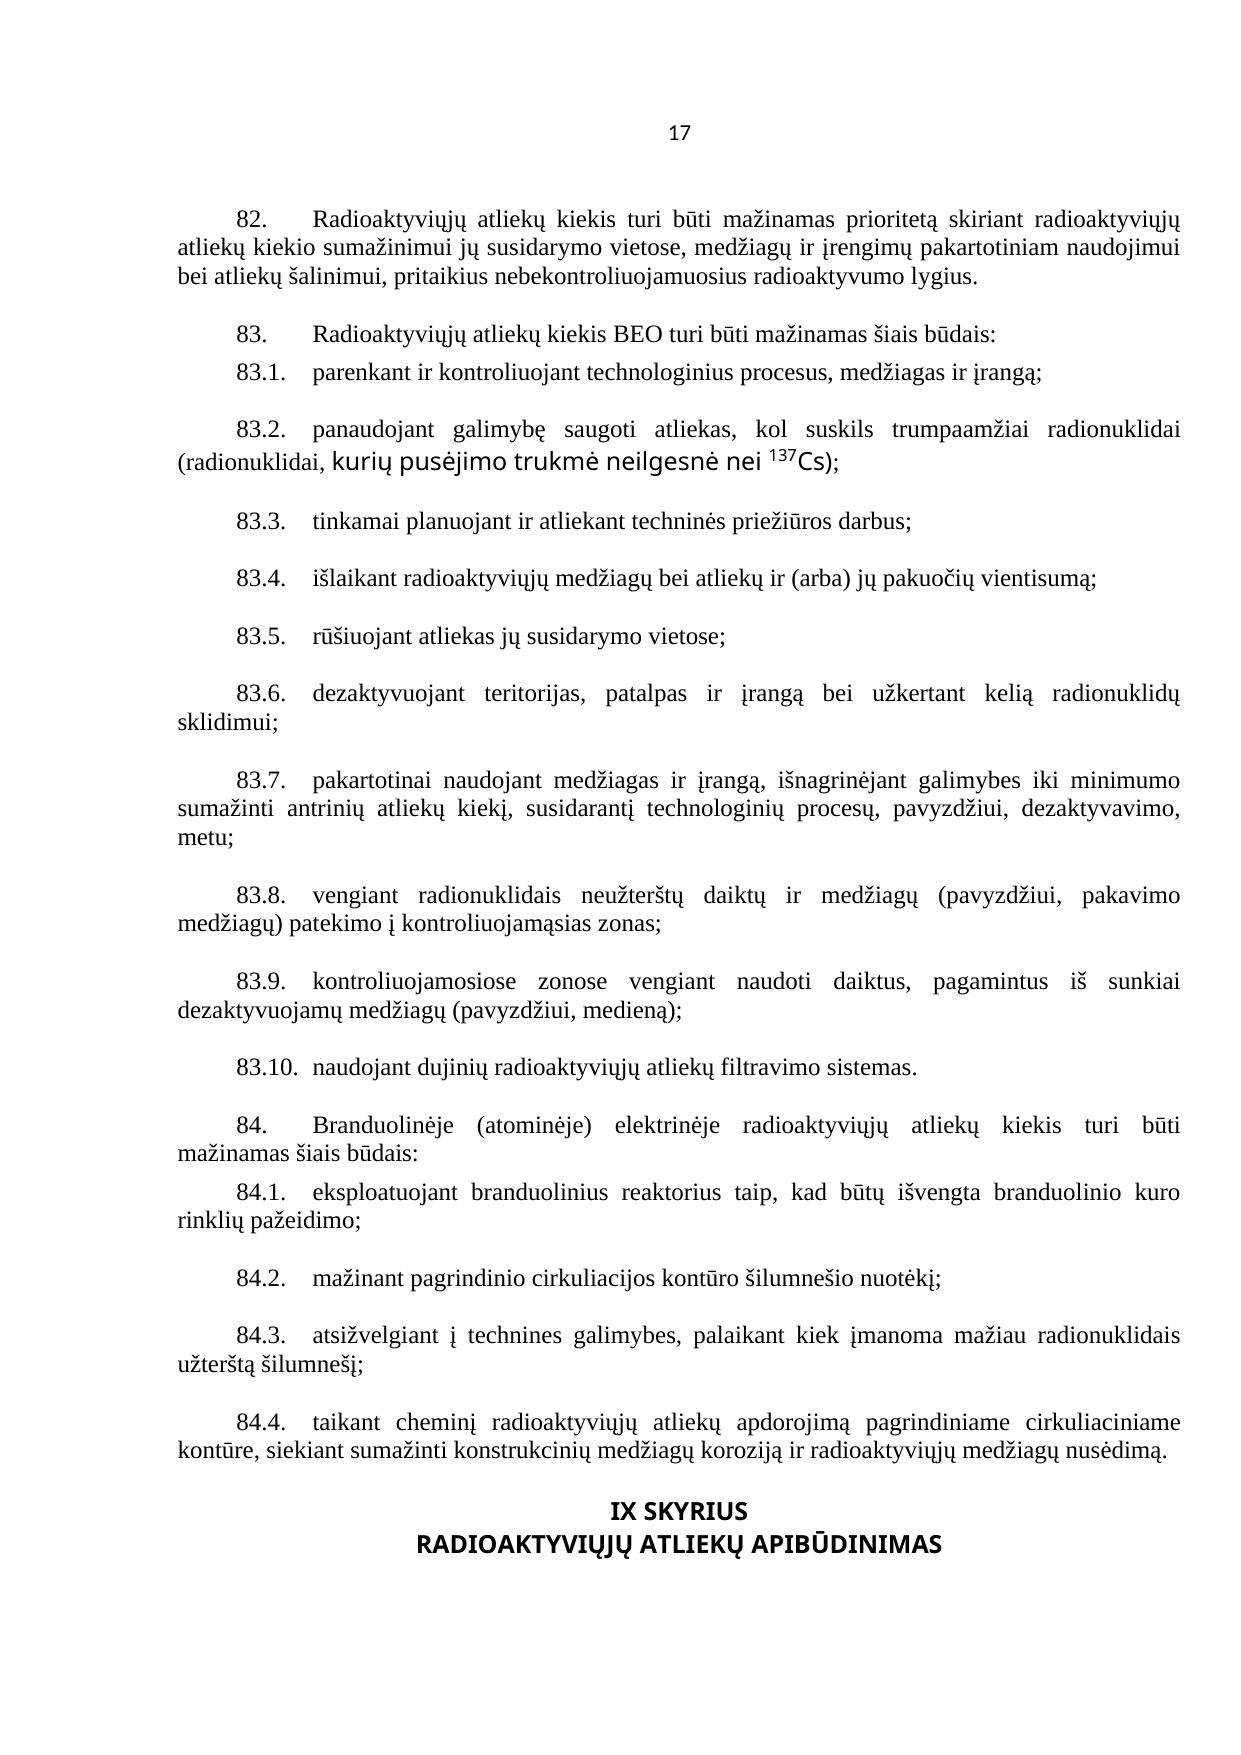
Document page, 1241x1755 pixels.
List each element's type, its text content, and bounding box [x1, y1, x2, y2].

text 83.4. išlaikant radioaktyviųjų medžiagų bei atliekų ir (arba) jų pakuočių vientisumą; [177, 563, 1181, 592]
text 83.8. vengiant radionuklidais neužterštų daiktų ir medžiagų (pavyzdžiui, pakavimo medžiagų) patekimo į kontroliuojamąsias zonas; [177, 880, 1181, 937]
text 83. Radioaktyviųjų atliekų kiekis BEO turi būti mažinamas šiais būdais: [177, 319, 1181, 347]
text 83.3. tinkamai planuojant ir atliekant techninės priežiūros darbus; [177, 506, 1181, 535]
text 83.2. panaudojant galimybę saugoti atliekas, kol suskils trumpaamžiai radionuklidai (radionuklidai, kurių pusėjimo trukmė neilgesnė nei 137Cs); [177, 414, 1181, 477]
text 84.2. mažinant pagrindinio cirkuliacijos kontūro šilumnešio nuotėkį; [177, 1263, 1181, 1292]
text RADIOAKTYVIŲJŲ ATLIEKŲ APIBŪDINIMAS [177, 1527, 1181, 1561]
text IX SKyrius [177, 1493, 1181, 1527]
text 82. Radioaktyviųjų atliekų kiekis turi būti mažinamas prioritetą skiriant radioaktyviųjų atliekų kiekio sumažinimui jų susidarymo vietose, medžiagų ir įrengimų pakartotiniam naudojimui bei atliekų šalinimui, pritaikius nebekontroliuojamuosius radioaktyvumo lygius. [177, 204, 1181, 290]
text 84.1. eksploatuojant branduolinius reaktorius taip, kad būtų išvengta branduolinio kuro rinklių pažeidimo; [177, 1177, 1181, 1234]
text 83.7. pakartotinai naudojant medžiagas ir įrangą, išnagrinėjant galimybes iki minimumo sumažinti antrinių atliekų kiekį, susidarantį technologinių procesų, pavyzdžiui, dezaktyvavimo, metu; [177, 765, 1181, 851]
text 83.1. parenkant ir kontroliuojant technologinius procesus, medžiagas ir įrangą; [177, 357, 1181, 386]
text 83.6. dezaktyvuojant teritorijas, patalpas ir įrangą bei užkertant kelią radionuklidų sklidimui; [177, 678, 1181, 736]
text 83.9. kontroliuojamosiose zonose vengiant naudoti daiktus, pagamintus iš sunkiai dezaktyvuojamų medžiagų (pavyzdžiui, medieną); [177, 966, 1181, 1023]
text 84.4. taikant cheminį radioaktyviųjų atliekų apdorojimą pagrindiniame cirkuliaciniame kontūre, siekiant sumažinti konstrukcinių medžiagų koroziją ir radioaktyviųjų medžiagų nusėdimą. [177, 1407, 1181, 1464]
text 83.5. rūšiuojant atliekas jų susidarymo vietose; [177, 621, 1181, 650]
text 83.10. naudojant dujinių radioaktyviųjų atliekų filtravimo sistemas. [177, 1052, 1181, 1081]
text 84. Branduolinėje (atominėje) elektrinėje radioaktyviųjų atliekų kiekis turi būti mažinamas šiais būdais: [177, 1110, 1181, 1167]
text 84.3. atsižvelgiant į technines galimybes, palaikant kiek įmanoma mažiau radionuklidais užterštą šilumnešį; [177, 1321, 1181, 1378]
